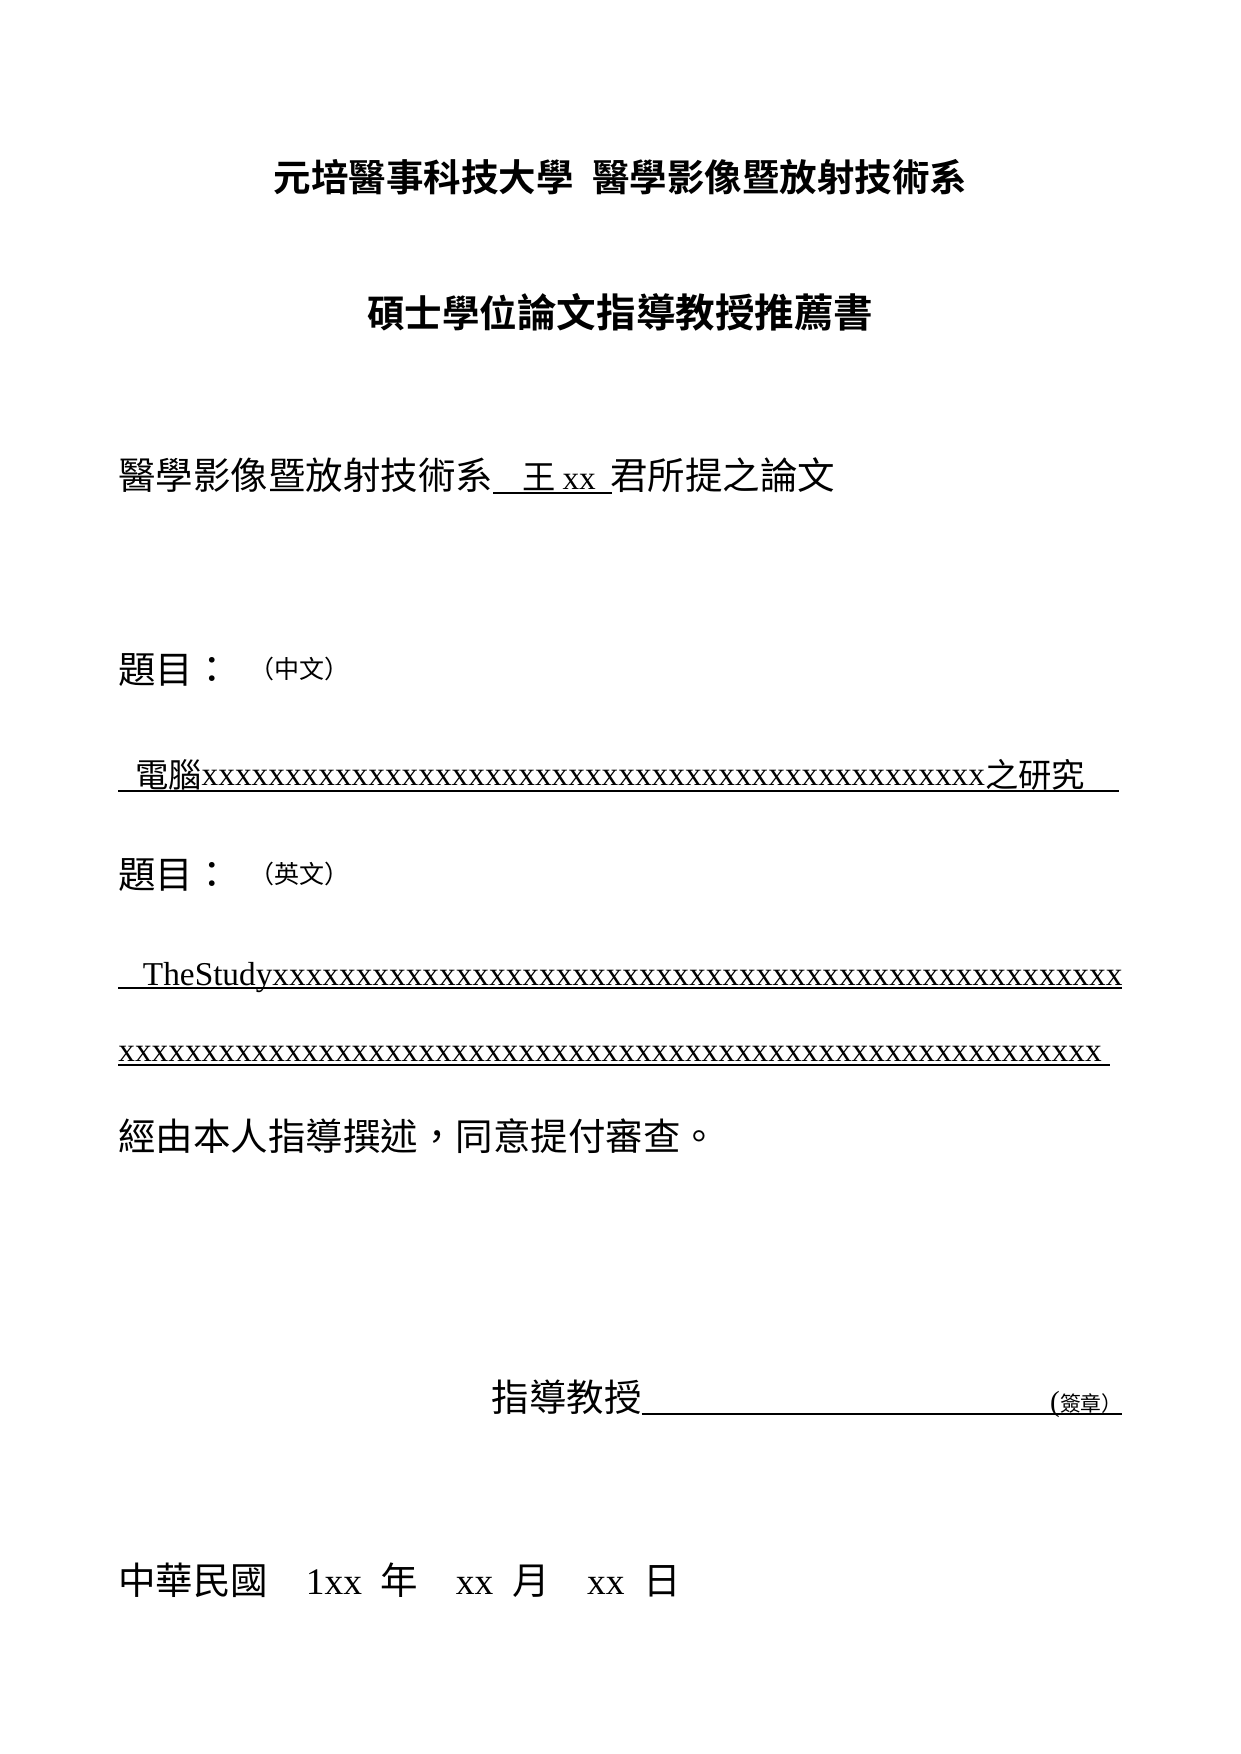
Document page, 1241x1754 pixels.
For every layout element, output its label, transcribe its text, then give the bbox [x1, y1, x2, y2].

text 元培醫事科技大學 醫學影像暨放射技術系 [118, 148, 1122, 202]
text 中華民國 1xx 年 xx 月 xx 日 [118, 1551, 1122, 1606]
text 經由本人指導撰述，同意提付審查。 [118, 1107, 1122, 1162]
text 題目： （英文） [118, 845, 1122, 900]
text 醫學影像暨放射技術系 王xx 君所提之論文 [118, 446, 1122, 500]
text xxxxxxxxxxxxxxxxxxxxxxxxxxxxxxxxxxxxxxxxxxxxxxxxxxxxxxxxxxx [118, 989, 1122, 1069]
text 電腦xxxxxxxxxxxxxxxxxxxxxxxxxxxxxxxxxxxxxxxxxxxxxxx之研究 [118, 749, 1122, 797]
subtitle 碩士學位論文指導教授推薦書 [118, 294, 1122, 335]
text 題目： （中文） [118, 640, 1122, 695]
text 指導教授 (簽章） [118, 1368, 1122, 1422]
text TheStudyxxxxxxxxxxxxxxxxxxxxxxxxxxxxxxxxxxxxxxxxxxxxxxxxxxx [118, 954, 1122, 987]
